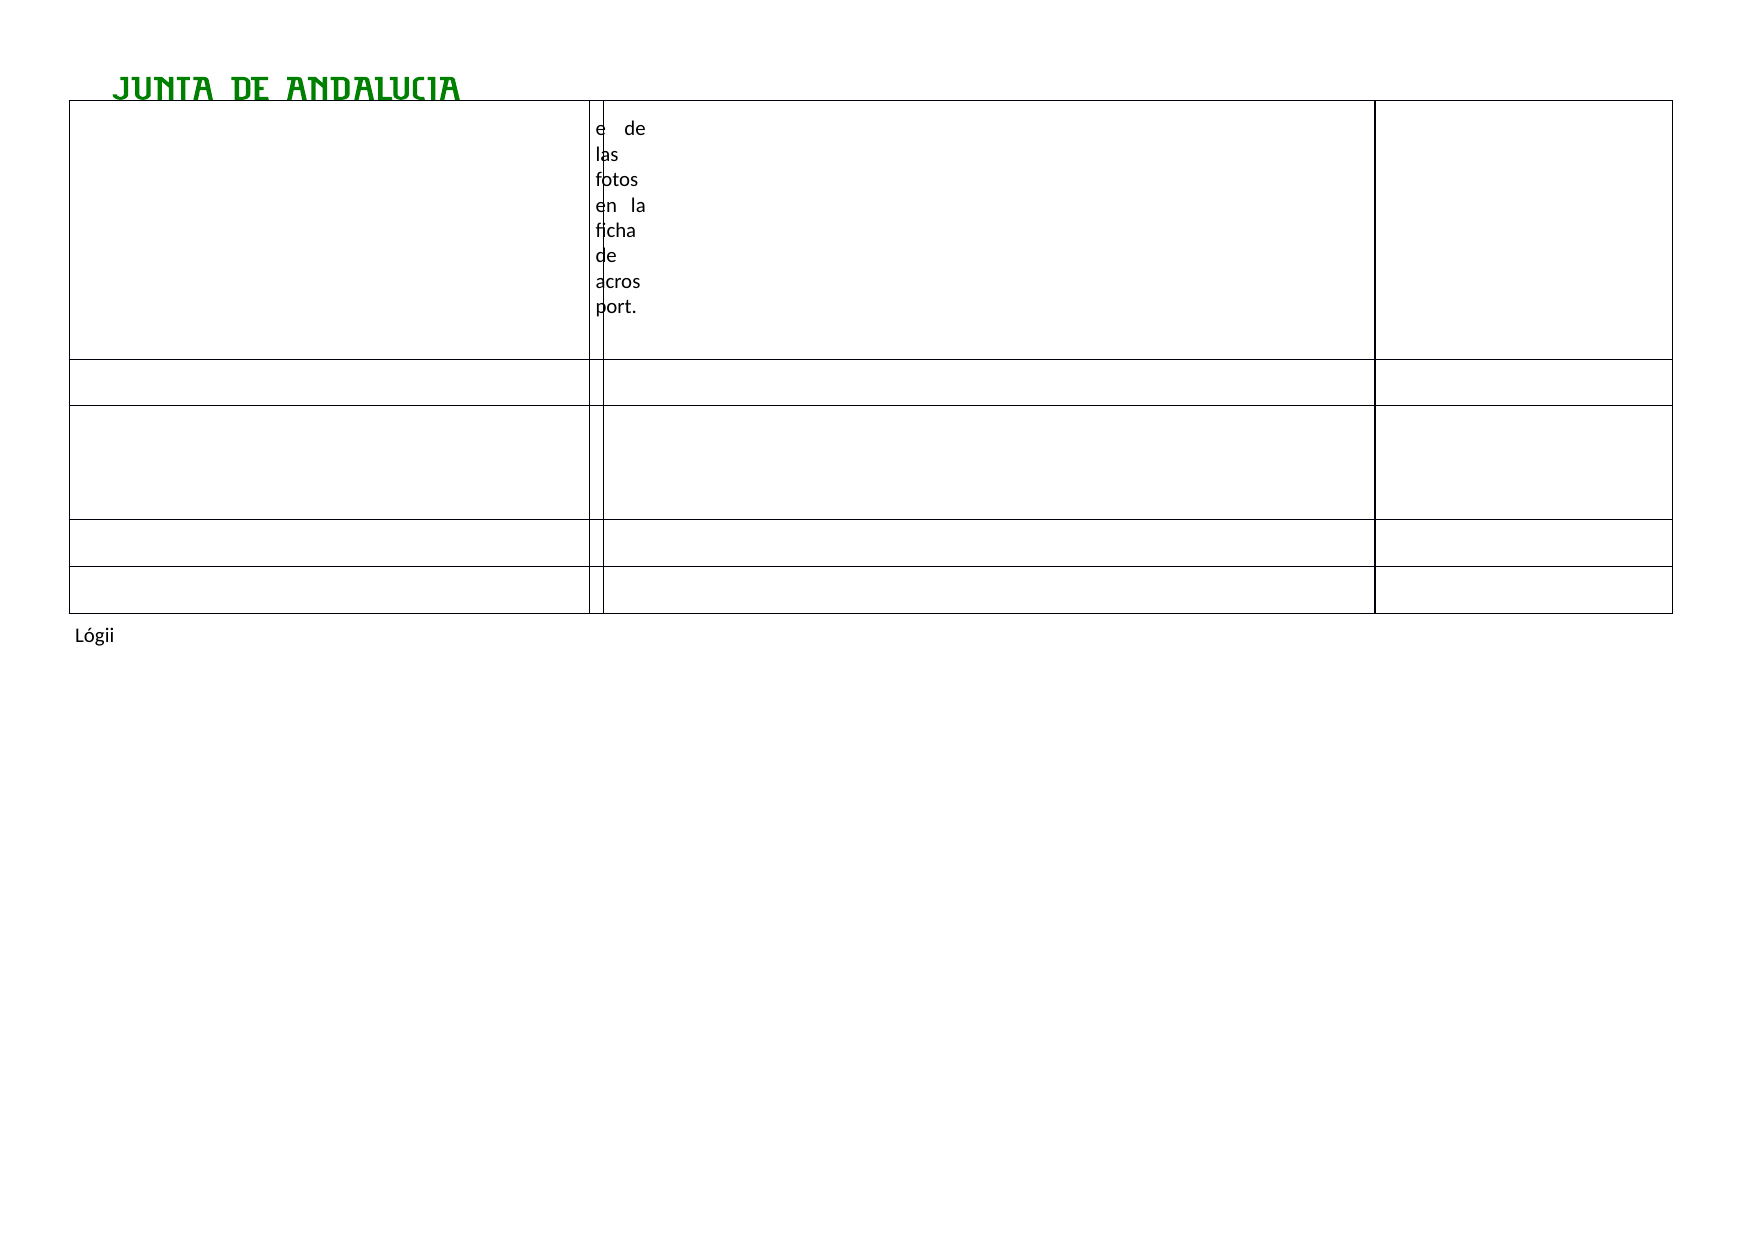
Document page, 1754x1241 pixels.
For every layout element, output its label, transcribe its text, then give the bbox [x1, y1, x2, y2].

table_cell [1376, 360, 1672, 405]
table_cell [1376, 520, 1672, 566]
table_cell [70, 520, 589, 566]
table_cell Realizar los grupos de trabajo Debatir la película, vestuario y caracterización para la representación. Realizar las fotos de las diferentes figuras y pirámides y el montaje de la ficha. [70, 101, 589, 358]
table_cell [604, 567, 1374, 613]
table_cell [590, 520, 603, 566]
table_cell [70, 406, 589, 519]
table_cell [590, 567, 603, 613]
table_cell [604, 360, 1374, 405]
table_cell [604, 406, 1374, 519]
table_cell [590, 360, 603, 405]
table_cell [604, 520, 1374, 566]
table_cell [70, 360, 589, 405]
table_cell [1376, 406, 1672, 519]
text Lógii [75, 622, 1679, 647]
table_cell Reflexivo Analítico Lógico Práctico Creativo [604, 101, 1374, 358]
table_cell [1376, 567, 1672, 613]
table_cell [1376, 101, 1672, 358]
table_cell [590, 406, 603, 519]
table_cell [70, 567, 589, 613]
